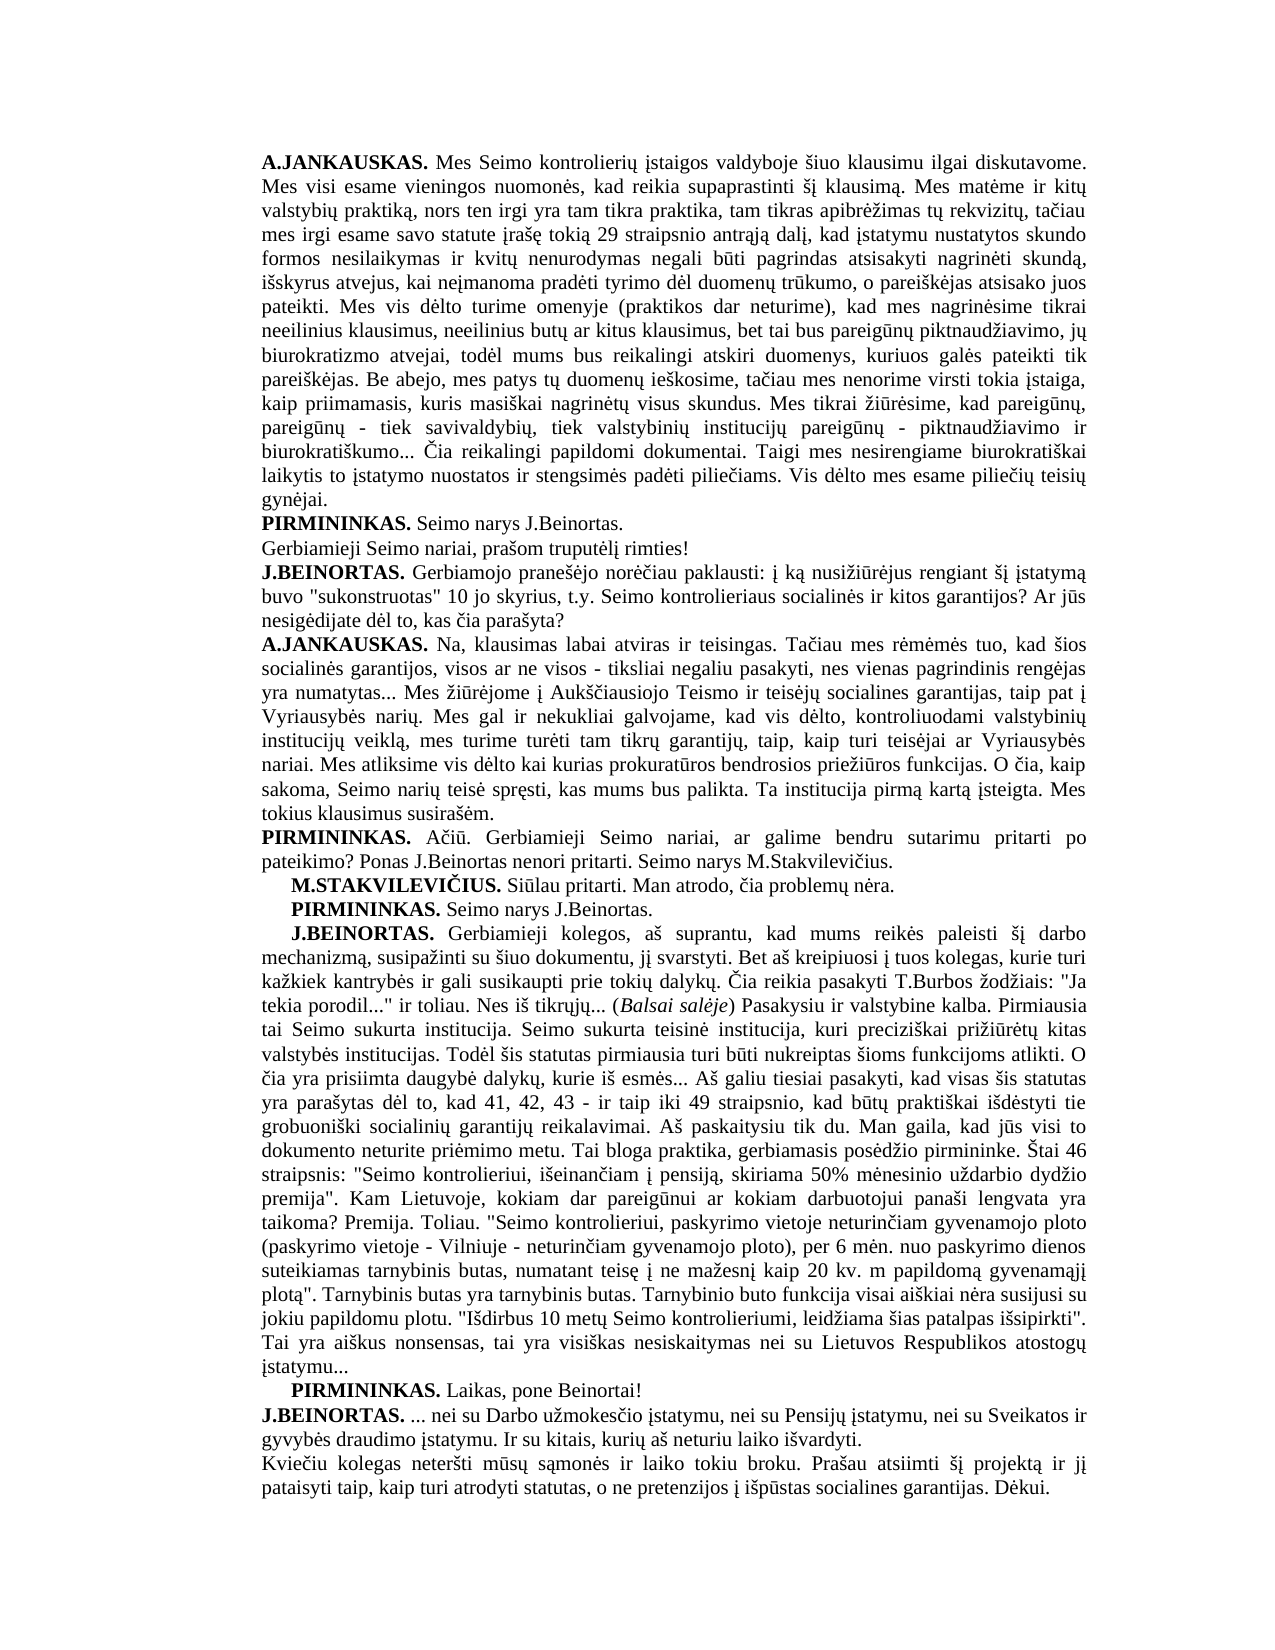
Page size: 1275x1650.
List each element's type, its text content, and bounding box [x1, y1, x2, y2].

text Gerbiamieji Seimo nariai, prašom truputėlį rimties! [261, 535, 1087, 559]
text A.JANKAUSKAS. Na, klausimas labai atviras ir teisingas. Tačiau mes rėmėmės tuo, kad šios socialinės garantijos, visos ar ne visos - tiksliai negaliu pasakyti, nes vienas pagrindinis rengėjas yra numatytas... Mes žiūrėjome į Aukščiausiojo Teismo ir teisėjų socialines garantijas, taip pat į Vyriausybės narių. Mes gal ir nekukliai galvojame, kad vis dėlto, kontroliuodami valstybinių institucijų veiklą, mes turime turėti tam tikrų garantijų, taip, kaip turi teisėjai ar Vyriausybės nariai. Mes atliksime vis dėlto kai kurias prokuratūros bendrosios priežiūros funkcijas. O čia, kaip sakoma, Seimo narių teisė spręsti, kas mums bus palikta. Ta institucija pirmą kartą įsteigta. Mes tokius klausimus susirašėm. [261, 632, 1087, 824]
text J.BEINORTAS. Gerbiamieji kolegos, aš suprantu, kad mums reikės paleisti šį darbo mechanizmą, susipažinti su šiuo dokumentu, jį svarstyti. Bet aš kreipiuosi į tuos kolegas, kurie turi kažkiek kantrybės ir gali susikaupti prie tokių dalykų. Čia reikia pasakyti T.Burbos žodžiais: "Ja tekia porodil..." ir toliau. Nes iš tikrųjų... (Balsai salėje) Pasakysiu ir valstybine kalba. Pirmiausia tai Seimo sukurta institucija. Seimo sukurta teisinė institucija, kuri preciziškai prižiūrėtų kitas valstybės institucijas. Todėl šis statutas pirmiausia turi būti nukreiptas šioms funkcijoms atlikti. O čia yra prisiimta daugybė dalykų, kurie iš esmės... Aš galiu tiesiai pasakyti, kad visas šis statutas yra parašytas dėl to, kad 41, 42, 43 - ir taip iki 49 straipsnio, kad būtų praktiškai išdėstyti tie grobuoniški socialinių garantijų reikalavimai. Aš paskaitysiu tik du. Man gaila, kad jūs visi to dokumento neturite priėmimo metu. Tai bloga praktika, gerbiamasis posėdžio pirmininke. Štai 46 straipsnis: "Seimo kontrolieriui, išeinančiam į pensiją, skiriama 50% mėnesinio uždarbio dydžio premija". Kam Lietuvoje, kokiam dar pareigūnui ar kokiam darbuotojui panaši lengvata yra taikoma? Premija. Toliau. "Seimo kontrolieriui, paskyrimo vietoje neturinčiam gyvenamojo ploto (paskyrimo vietoje - Vilniuje - neturinčiam gyvenamojo ploto), per 6 mėn. nuo paskyrimo dienos suteikiamas tarnybinis butas, numatant teisę į ne mažesnį kaip 20 kv. m papildomą gyvenamąjį plotą". Tarnybinis butas yra tarnybinis butas. Tarnybinio buto funkcija visai aiškiai nėra susijusi su jokiu papildomu plotu. "Išdirbus 10 metų Seimo kontrolieriumi, leidžiama šias patalpas išsipirkti". Tai yra aiškus nonsensas, tai yra visiškas nesiskaitymas nei su Lietuvos Respublikos atostogų įstatymu... [261, 921, 1087, 1378]
text PIRMININKAS. Seimo narys J.Beinortas. [261, 511, 1087, 535]
text J.BEINORTAS. Gerbiamojo pranešėjo norėčiau paklausti: į ką nusižiūrėjus rengiant šį įstatymą buvo "sukonstruotas" 10 jo skyrius, t.y. Seimo kontrolieriaus socialinės ir kitos garantijos? Ar jūs nesigėdijate dėl to, kas čia parašyta? [261, 560, 1087, 632]
text PIRMININKAS. Seimo narys J.Beinortas. [261, 897, 1087, 921]
text J.BEINORTAS. ... nei su Darbo užmokesčio įstatymu, nei su Pensijų įstatymu, nei su Sveikatos ir gyvybės draudimo įstatymu. Ir su kitais, kurių aš neturiu laiko išvardyti. [261, 1402, 1087, 1451]
text PIRMININKAS. Ačiū. Gerbiamieji Seimo nariai, ar galime bendru sutarimu pritarti po pateikimo? Ponas J.Beinortas nenori pritarti. Seimo narys M.Stakvilevičius. [261, 825, 1087, 873]
text PIRMININKAS. Laikas, pone Beinortai! [261, 1378, 1087, 1402]
text Kviečiu kolegas neteršti mūsų sąmonės ir laiko tokiu broku. Prašau atsiimti šį projektą ir jį pataisyti taip, kaip turi atrodyti statutas, o ne pretenzijos į išpūstas socialines garantijas. Dėkui. [261, 1451, 1087, 1499]
text M.STAKVILEVIČIUS. Siūlau pritarti. Man atrodo, čia problemų nėra. [261, 873, 1087, 897]
text A.JANKAUSKAS. Mes Seimo kontrolierių įstaigos valdyboje šiuo klausimu ilgai diskutavome. Mes visi esame vieningos nuomonės, kad reikia supaprastinti šį klausimą. Mes matėme ir kitų valstybių praktiką, nors ten irgi yra tam tikra praktika, tam tikras apibrėžimas tų rekvizitų, tačiau mes irgi esame savo statute įrašę tokią 29 straipsnio antrąją dalį, kad įstatymu nustatytos skundo formos nesilaikymas ir kvitų nenurodymas negali būti pagrindas atsisakyti nagrinėti skundą, išskyrus atvejus, kai neįmanoma pradėti tyrimo dėl duomenų trūkumo, o pareiškėjas atsisako juos pateikti. Mes vis dėlto turime omenyje (praktikos dar neturime), kad mes nagrinėsime tikrai neeilinius klausimus, neeilinius butų ar kitus klausimus, bet tai bus pareigūnų piktnaudžiavimo, jų biurokratizmo atvejai, todėl mums bus reikalingi atskiri duomenys, kuriuos galės pateikti tik pareiškėjas. Be abejo, mes patys tų duomenų ieškosime, tačiau mes nenorime virsti tokia įstaiga, kaip priimamasis, kuris masiškai nagrinėtų visus skundus. Mes tikrai žiūrėsime, kad pareigūnų, pareigūnų - tiek savivaldybių, tiek valstybinių institucijų pareigūnų - piktnaudžiavimo ir biurokratiškumo... Čia reikalingi papildomi dokumentai. Taigi mes nesirengiame biurokratiškai laikytis to įstatymo nuostatos ir stengsimės padėti piliečiams. Vis dėlto mes esame piliečių teisių gynėjai. [261, 150, 1087, 511]
